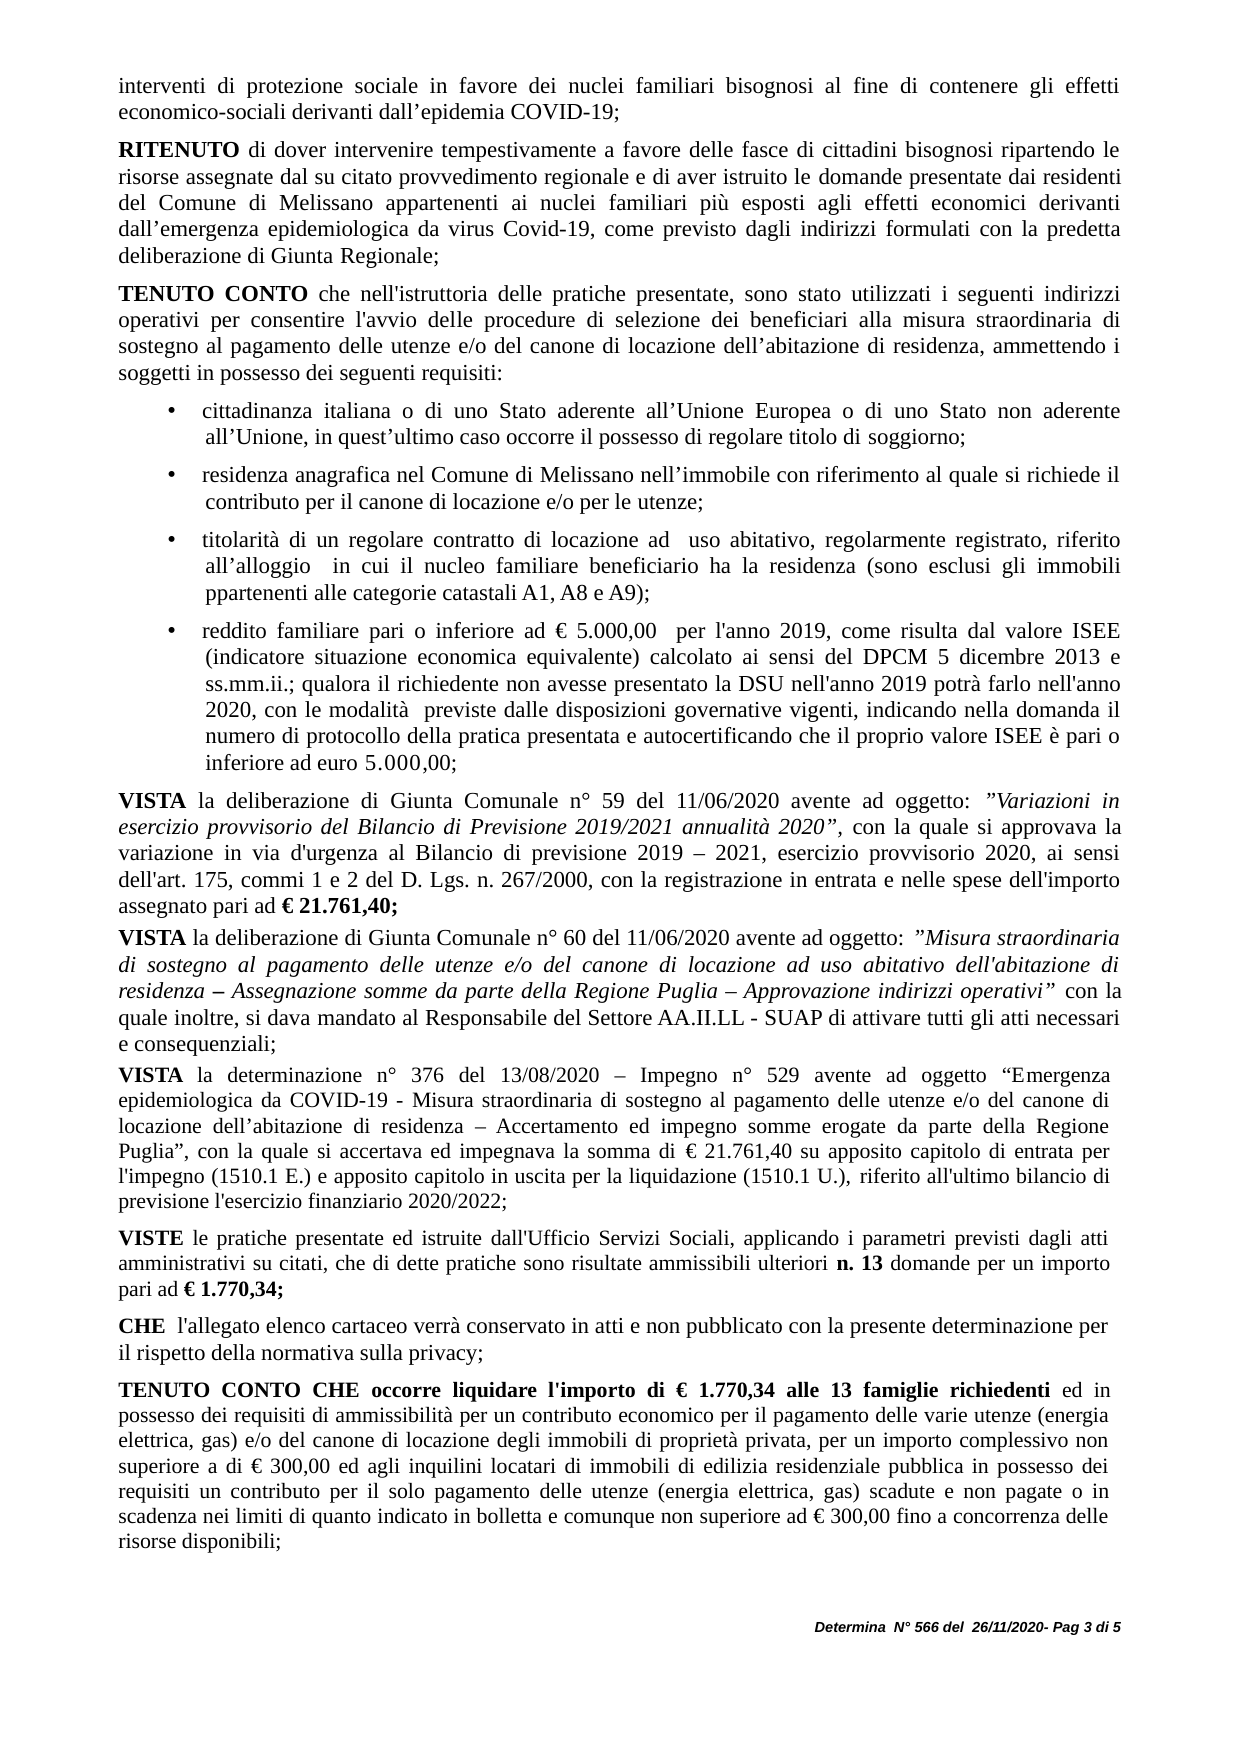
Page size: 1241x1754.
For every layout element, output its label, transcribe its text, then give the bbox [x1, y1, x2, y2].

list CHE l'allegato elenco cartaceo verrà conservato in atti e non pubblicato con la presente determinazione per il rispetto della normativa sulla privacy; [118, 1313, 1111, 1365]
list VISTE le pratiche presentate ed istruite dall'Ufficio Servizi Sociali, applicando i parametri previsti dagli atti amministrativi su citati, che di dette pratiche sono risultate ammissibili ulteriori n. 13 domande per un importo pari ad € 1.770,34; [118, 1225, 1111, 1301]
text interventi di protezione sociale in favore dei nuclei familiari bisognosi al fine di contenere gli effetti economico-sociali derivanti dall’epidemia COVID-19; [118, 72, 1122, 124]
list cittadinanza italiana o di uno Stato aderente all’Unione Europea o di uno Stato non aderente all’Unione, in quest’ultimo caso occorre il possesso di regolare titolo di soggiorno; [168, 397, 1122, 450]
list TENUTO CONTO CHE occorre liquidare l'importo di € 1.770,34 alle 13 famiglie richiedenti ed in possesso dei requisiti di ammissibilità per un contributo economico per il pagamento delle varie utenze (energia elettrica, gas) e/o del canone di locazione degli immobili di proprietà privata, per un importo complessivo non superiore a di € 300,00 ed agli inquilini locatari di immobili di edilizia residenziale pubblica in possesso dei requisiti un contributo per il solo pagamento delle utenze (energia elettrica, gas) scadute e non pagate o in scadenza nei limiti di quanto indicato in bolletta e comunque non superiore ad € 300,00 fino a concorrenza delle risorse disponibili; [118, 1377, 1111, 1553]
text TENUTO CONTO che nell'istruttoria delle pratiche presentate, sono stato utilizzati i seguenti indirizzi operativi per consentire l'avvio delle procedure di selezione dei beneficiari alla misura straordinaria di sostegno al pagamento delle utenze e/o del canone di locazione dell’abitazione di residenza, ammettendo i soggetti in possesso dei seguenti requisiti: [118, 280, 1122, 385]
list reddito familiare pari o inferiore ad € 5.000,00 per l'anno 2019, come risulta dal valore ISEE (indicatore situazione economica equivalente) calcolato ai sensi del DPCM 5 dicembre 2013 e ss.mm.ii.; qualora il richiedente non avesse presentato la DSU nell'anno 2019 potrà farlo nell'anno 2020, con le modalità previste dalle disposizioni governative vigenti, indicando nella domanda il numero di protocollo della pratica presentata e autocertificando che il proprio valore ISEE è pari o inferiore ad euro 5.000,00; [168, 617, 1122, 775]
list titolarità di un regolare contratto di locazione ad uso abitativo, regolarmente registrato, riferito all’alloggio in cui il nucleo familiare beneficiario ha la residenza (sono esclusi gli immobili ppartenenti alle categorie catastali A1, A8 e A9); [168, 526, 1122, 605]
list residenza anagrafica nel Comune di Melissano nell’immobile con riferimento al quale si richiede il contributo per il canone di locazione e/o per le utenze; [168, 462, 1122, 514]
text VISTA la deliberazione di Giunta Comunale n° 60 del 11/06/2020 avente ad oggetto: ”Misura straordinaria di sostegno al pagamento delle utenze e/o del canone di locazione ad uso abitativo dell'abitazione di residenza – Assegnazione somme da parte della Regione Puglia – Approvazione indirizzi operativi” con la quale inoltre, si dava mandato al Responsabile del Settore AA.II.LL - SUAP di attivare tutti gli atti necessari e consequenziali; [118, 924, 1122, 1056]
list VISTA la determinazione n° 376 del 13/08/2020 – Impegno n° 529 avente ad oggetto “Emergenza epidemiologica da COVID-19 - Misura straordinaria di sostegno al pagamento delle utenze e/o del canone di locazione dell’abitazione di residenza – Accertamento ed impegno somme erogate da parte della Regione Puglia”, con la quale si accertava ed impegnava la somma di € 21.761,40 su apposito capitolo di entrata per l'impegno (1510.1 E.) e apposito capitolo in uscita per la liquidazione (1510.1 U.), riferito all'ultimo bilancio di previsione l'esercizio finanziario 2020/2022; [118, 1062, 1111, 1213]
text RITENUTO di dover intervenire tempestivamente a favore delle fasce di cittadini bisognosi ripartendo le risorse assegnate dal su citato provvedimento regionale e di aver istruito le domande presentate dai residenti del Comune di Melissano appartenenti ai nuclei familiari più esposti agli effetti economici derivanti dall’emergenza epidemiologica da virus Covid-19, come previsto dagli indirizzi formulati con la predetta deliberazione di Giunta Regionale; [118, 136, 1122, 268]
text VISTA la deliberazione di Giunta Comunale n° 59 del 11/06/2020 avente ad oggetto: ”Variazioni in esercizio provvisorio del Bilancio di Previsione 2019/2021 annualità 2020”, con la quale si approvava la variazione in via d'urgenza al Bilancio di previsione 2019 – 2021, esercizio provvisorio 2020, ai sensi dell'art. 175, commi 1 e 2 del D. Lgs. n. 267/2000, con la registrazione in entrata e nelle spese dell'importo assegnato pari ad € 21.761,40; [118, 787, 1122, 918]
